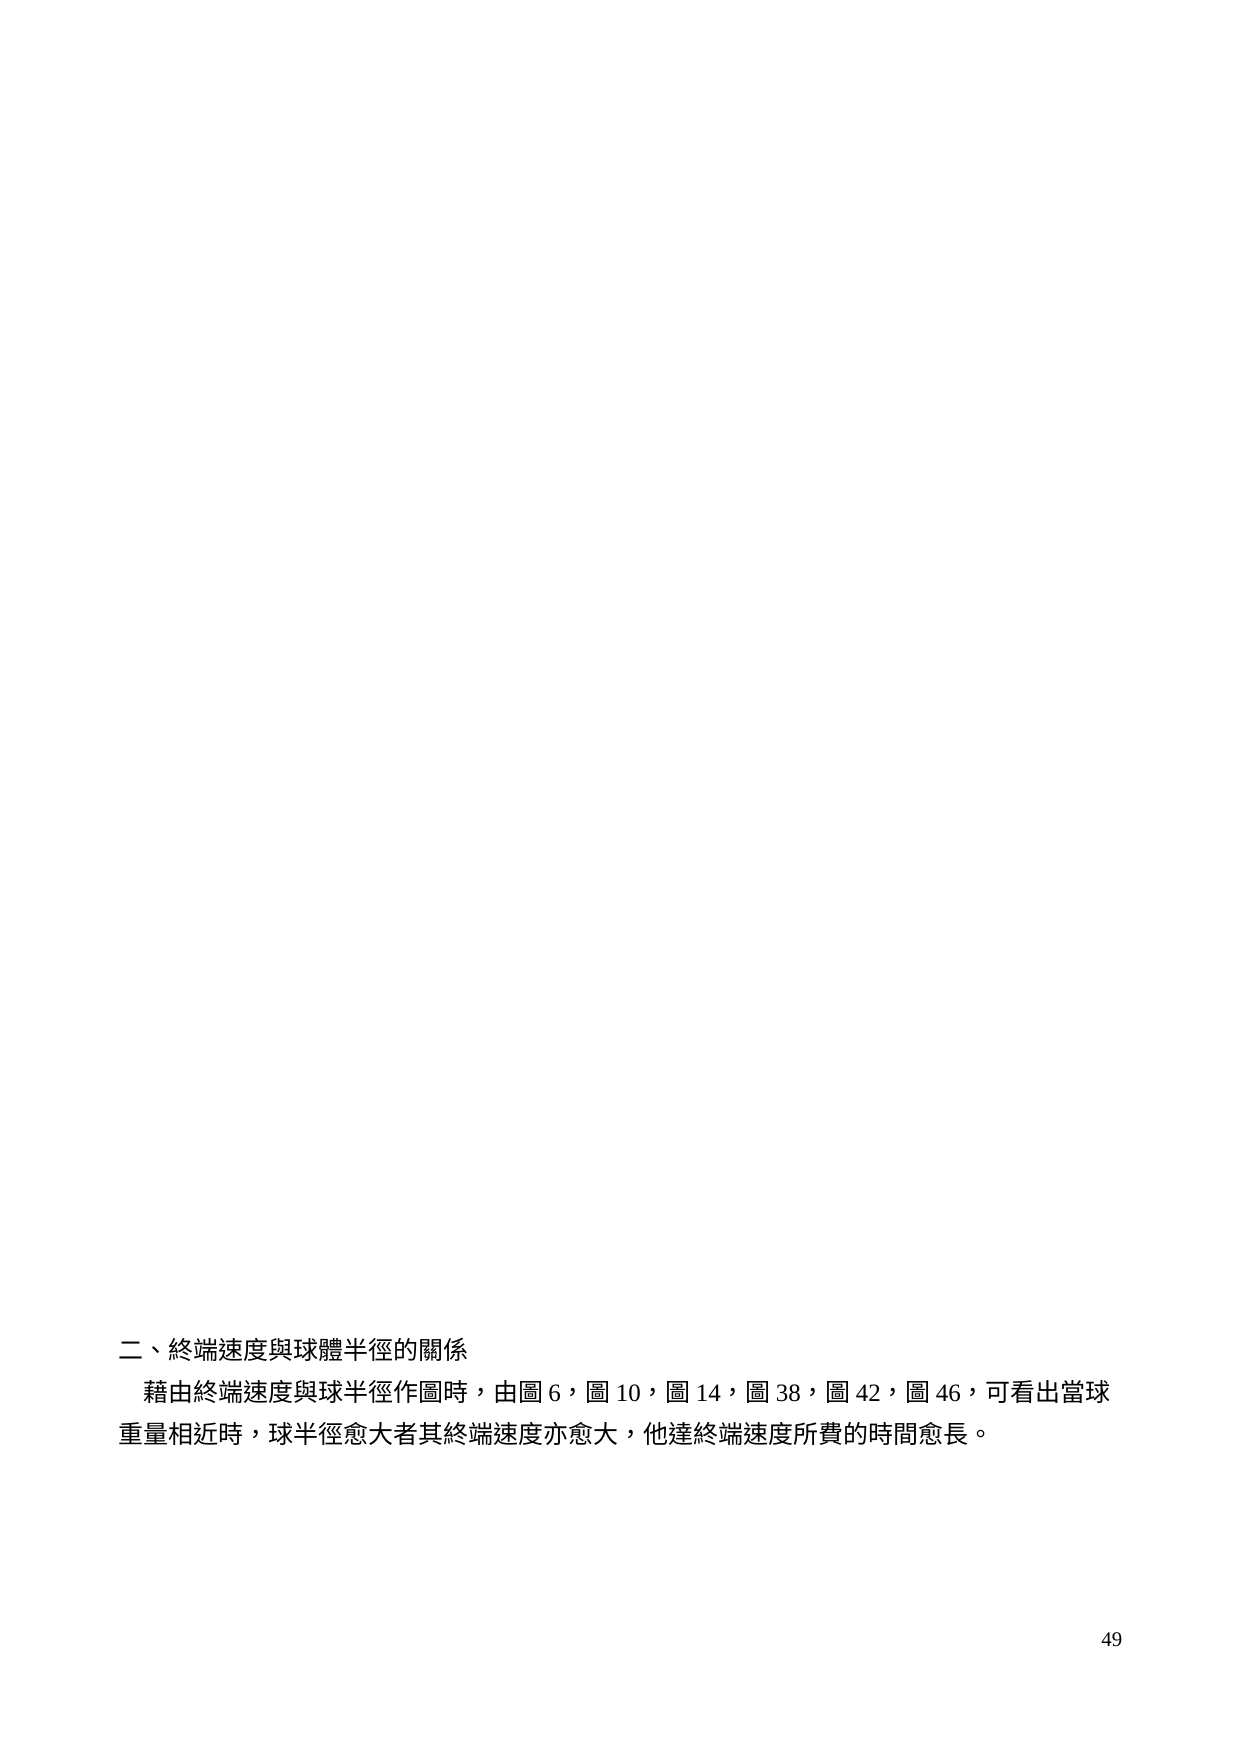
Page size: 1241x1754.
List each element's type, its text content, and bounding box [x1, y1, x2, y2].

text 藉由終端速度與球半徑作圖時，由圖6，圖10，圖14，圖38，圖42，圖46，可看出當球重量相近時，球半徑愈大者其終端速度亦愈大，他達終端速度所費的時間愈長。 [118, 1368, 1122, 1451]
text 二、終端速度與球體半徑的關係 [118, 1326, 1122, 1368]
